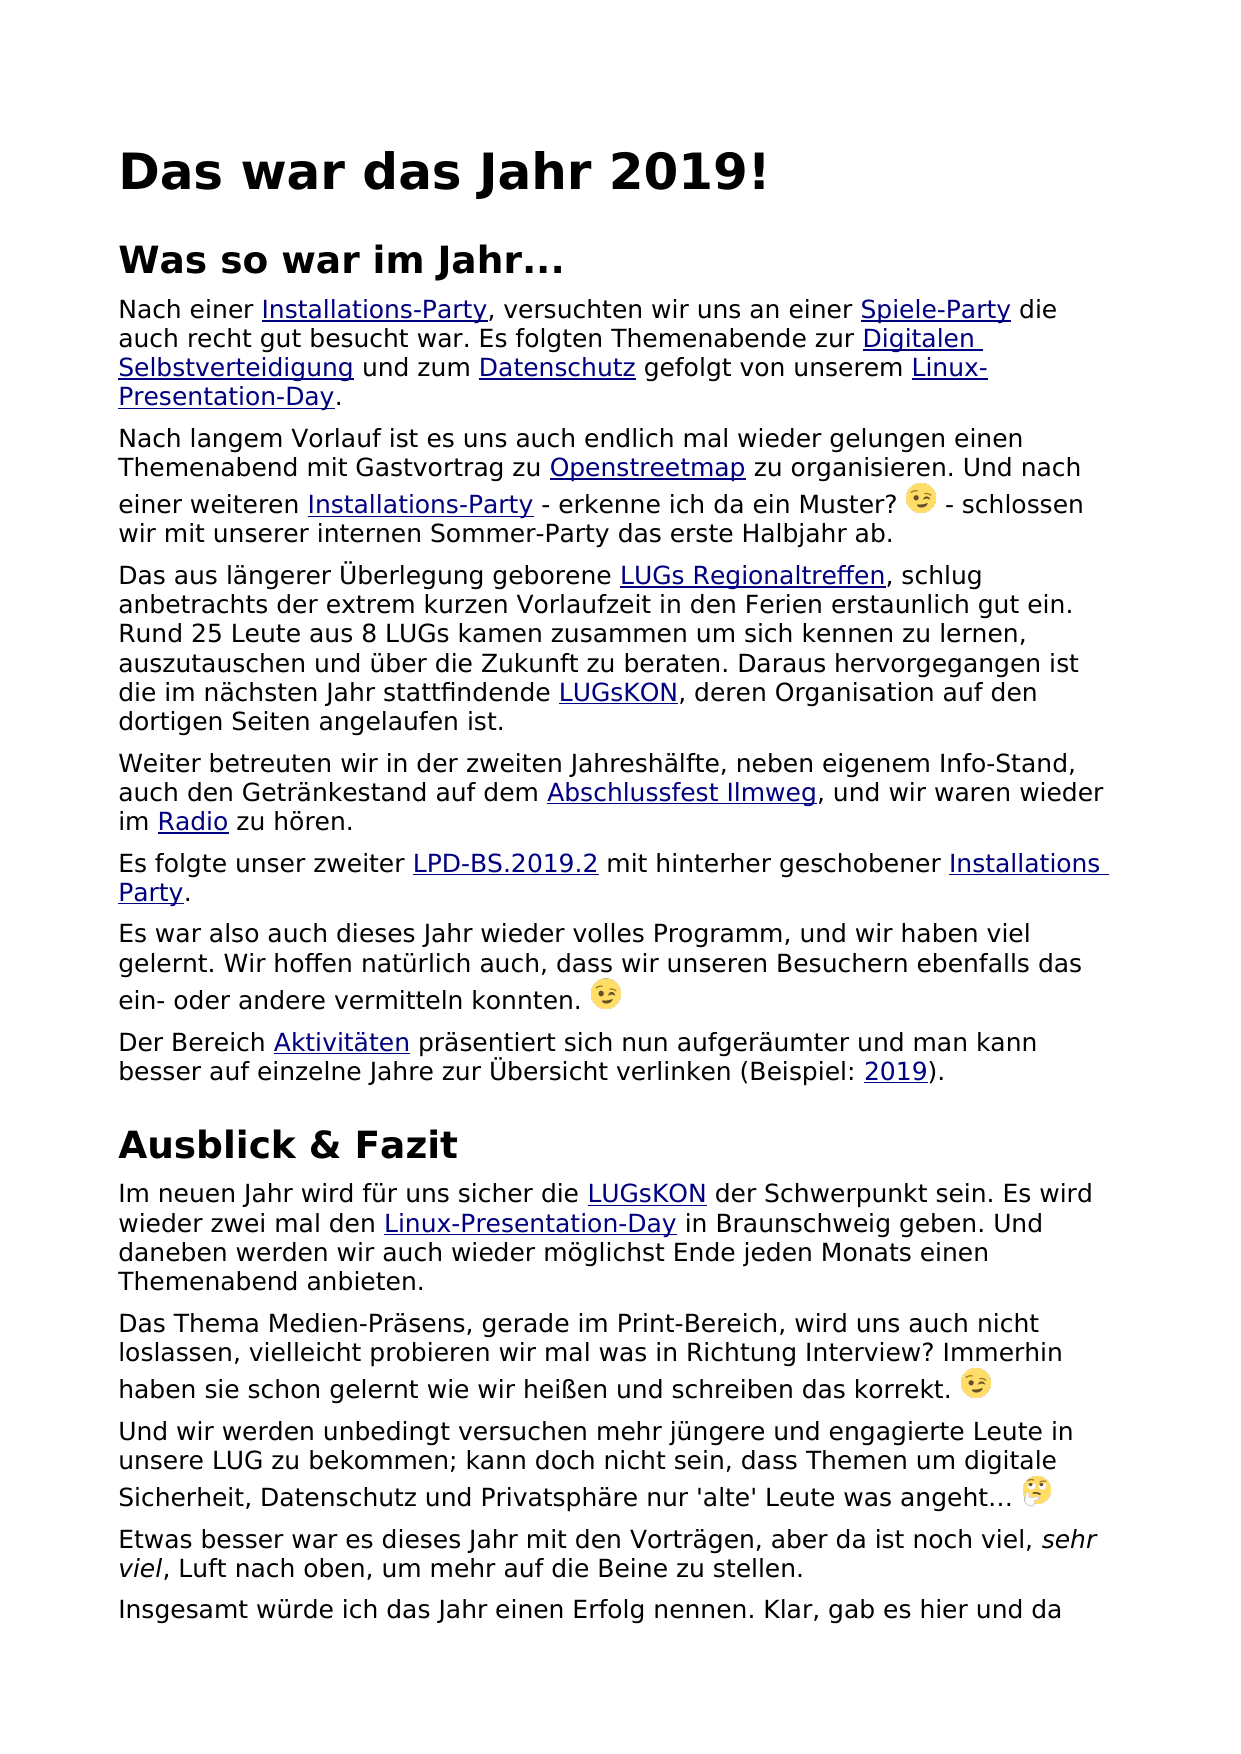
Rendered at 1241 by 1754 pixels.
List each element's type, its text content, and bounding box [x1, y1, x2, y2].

subtitle Was so war im Jahr... [118, 239, 1122, 282]
subtitle Ausblick & Fazit [118, 1123, 1122, 1167]
text Es war also auch dieses Jahr wieder volles Programm, und wir haben viel gelernt. Wir hoffen natürlich auch, dass wir unseren Besuchern ebenfalls das ein- oder andere vermitteln konnten. [118, 920, 1122, 1015]
text Das aus längerer Überlegung geborene LUGs Regionaltreffen, schlug anbetrachts der extrem kurzen Vorlaufzeit in den Ferien erstaunlich gut ein. Rund 25 Leute aus 8 LUGs kamen zusammen um sich kennen zu lernen, auszutauschen und über die Zukunft zu beraten. Daraus hervorgegangen ist die im nächsten Jahr stattfindende LUGsKON, deren Organisation auf den dortigen Seiten angelaufen ist. [118, 561, 1122, 736]
picture [590, 978, 622, 1010]
text Weiter betreuten wir in der zweiten Jahreshälfte, neben eigenem Info-Stand, auch den Getränkestand auf dem Abschlussfest Ilmweg, und wir waren wieder im Radio zu hören. [118, 749, 1122, 836]
text Nach einer Installations-Party, versuchten wir uns an einer Spiele-Party die auch recht gut besucht war. Es folgten Themenabende zur Digitalen Selbstverteidigung und zum Datenschutz gefolgt von unserem Linux-Presentation-Day. [118, 295, 1122, 412]
text Insgesamt würde ich das Jahr einen Erfolg nennen. Klar, gab es hier und da [118, 1596, 1122, 1625]
text Im neuen Jahr wird für uns sicher die LUGsKON der Schwerpunkt sein. Es wird wieder zwei mal den Linux-Presentation-Day in Braunschweig geben. Und daneben werden wir auch wieder möglichst Ende jeden Monats einen Themenabend anbieten. [118, 1180, 1122, 1296]
text Und wir werden unbedingt versuchen mehr jüngere und engagierte Leute in unsere LUG zu bekommen; kann doch nicht sein, dass Themen um digitale Sicherheit, Datenschutz und Privatsphäre nur 'alte' Leute was angeht… [118, 1417, 1122, 1512]
picture [960, 1367, 992, 1399]
subtitle Das war das Jahr 2019! [118, 143, 1122, 201]
text Nach langem Vorlauf ist es uns auch endlich mal wieder gelungen einen Themenabend mit Gastvortrag zu Openstreetmap zu organisieren. Und nach einer weiteren Installations-Party - erkenne ich da ein Muster? - schlossen wir mit unserer internen Sommer-Party das erste Halbjahr ab. [118, 424, 1122, 549]
text Das Thema Medien-Präsens, gerade im Print-Bereich, wird uns auch nicht loslassen, vielleicht probieren wir mal was in Richtung Interview? Immerhin haben sie schon gelernt wie wir heißen und schreiben das korrekt. [118, 1309, 1122, 1404]
picture [1021, 1475, 1053, 1507]
text Der Bereich Aktivitäten präsentiert sich nun aufgeräumter und man kann besser auf einzelne Jahre zur Übersicht verlinken (Beispiel: 2019). [118, 1028, 1122, 1086]
text Etwas besser war es dieses Jahr mit den Vorträgen, aber da ist noch viel, sehr viel, Luft nach oben, um mehr auf die Beine zu stellen. [118, 1525, 1122, 1583]
text Es folgte unser zweiter LPD-BS.2019.2 mit hinterher geschobener Installations Party. [118, 849, 1122, 907]
picture [905, 482, 937, 514]
